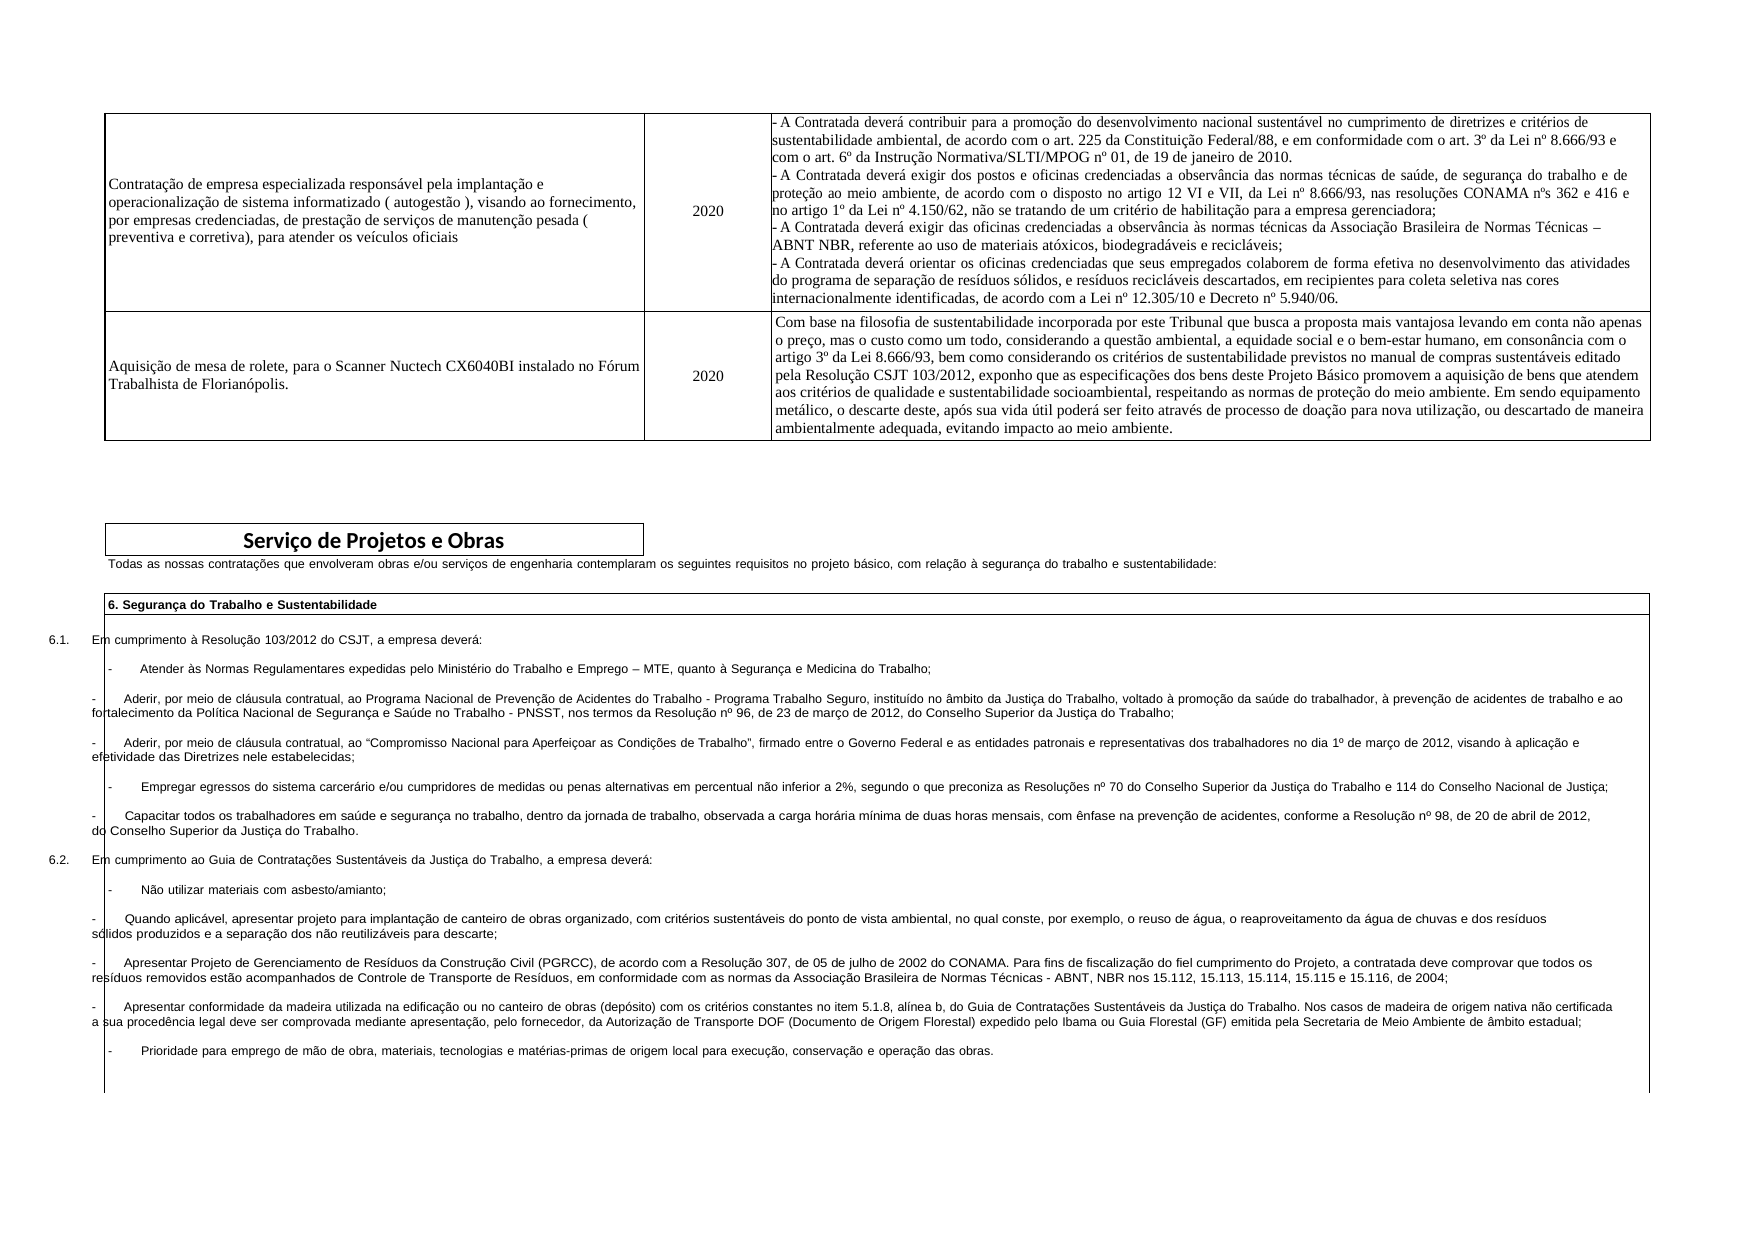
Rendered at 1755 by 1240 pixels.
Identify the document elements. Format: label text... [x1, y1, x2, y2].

list Quando aplicável, apresentar projeto para implantação de canteiro de obras organizado, com critérios sustentáveis do ponto de vista ambiental, no qual conste, por exemplo, o reuso de água, o reaproveitamento da água de chuvas e dos resíduos sólidos produzidos e a separação dos não reutilizáveis para descarte; [105, 912, 1588, 941]
list Prioridade para emprego de mão de obra, materiais, tecnologias e matérias-primas de origem local para execução, conservação e operação das obras. [108, 1044, 1649, 1058]
list Segurança do Trabalho e Sustentabilidade [108, 598, 1649, 612]
list Empregar egressos do sistema carcerário e/ou cumpridores de medidas ou penas alternativas em percentual não inferior a 2%, segundo o que preconiza as Resoluções nº 70 do Conselho Superior da Justiça do Trabalho e 114 do Conselho Nacional de Justiça; [108, 779, 1649, 794]
text Serviço de Projetos e Obras [243, 526, 643, 554]
list Em cumprimento à Resolução 103/2012 do CSJT, a empresa deverá: [105, 632, 1649, 647]
table_header A Contratada deverá contribuir para a promoção do desenvolvimento nacional sustentável no cumprimento de diretrizes e critérios de sustentabilidade ambiental, de acordo com o art. 225 da Constituição Federal/88, e em conformidade com o art. 3º da Lei nº 8.666/93 e com o art. 6º da Instrução Normativa/SLTI/MPOG nº 01, de 19 de janeiro de 2010. A Contratada deverá exigir dos postos e oficinas credenciadas a observância das normas técnicas de saúde, de segurança do trabalho e de proteção ao meio ambiente, de acordo com o disposto no artigo 12 VI e VII, da Lei nº 8.666/93, nas resoluções CONAMA nºs 362 e 416 e no artigo 1º da Lei nº 4.150/62, não se tratando de um critério de habilitação para a empresa gerenciadora; A Contratada deverá exigir das oficinas credenciadas a observância às normas técnicas da Associação Brasileira de Normas Técnicas – ABNT NBR, referente ao uso de materiais atóxicos, biodegradáveis e recicláveis; A Contratada deverá orientar os oficinas credenciadas que seus empregados colaborem de forma efetiva no desenvolvimento das atividades do programa de separação de resíduos sólidos, e resíduos recicláveis descartados, em recipientes para coleta seletiva nas cores internacionalmente identificadas, de acordo com a Lei nº 12.305/10 e Decreto nº 5.940/06. [772, 114, 1650, 311]
list Capacitar todos os trabalhadores em saúde e segurança no trabalho, dentro da jornada de trabalho, observada a carga horária mínima de duas horas mensais, com ênfase na prevenção de acidentes, conforme a Resolução nº 98, de 20 de abril de 2012, do Conselho Superior da Justiça do Trabalho. [105, 809, 1604, 838]
table_header 2020 [645, 114, 771, 311]
list Não utilizar materiais com asbesto/amianto; [108, 882, 1649, 897]
text Todas as nossas contratações que envolveram obras e/ou serviços de engenharia contemplaram os seguintes requisitos no projeto básico, com relação à segurança do trabalho e sustentabilidade: [108, 521, 1662, 571]
list Aderir, por meio de cláusula contratual, ao “Compromisso Nacional para Aperfeiçoar as Condições de Trabalho”, firmado entre o Governo Federal e as entidades patronais e representativas dos trabalhadores no dia 1º de março de 2012, visando à aplicação e efetividade das Diretrizes nele estabelecidas; [105, 735, 1613, 764]
table_cell Aquisição de mesa de rolete, para o Scanner Nuctech CX6040BI instalado no Fórum Trabalhista de Florianópolis. [106, 312, 644, 440]
table_cell 2020 [645, 312, 771, 440]
list Aderir, por meio de cláusula contratual, ao Programa Nacional de Prevenção de Acidentes do Trabalho - Programa Trabalho Seguro, instituído no âmbito da Justiça do Trabalho, voltado à promoção da saúde do trabalhador, à prevenção de acidentes de trabalho e ao fortalecimento da Política Nacional de Segurança e Saúde no Trabalho - PNSST, nos termos da Resolução nº 96, de 23 de março de 2012, do Conselho Superior da Justiça do Trabalho; [105, 691, 1638, 720]
list Apresentar conformidade da madeira utilizada na edificação ou no canteiro de obras (depósito) com os critérios constantes no item 5.1.8, alínea b, do Guia de Contratações Sustentáveis da Justiça do Trabalho. Nos casos de madeira de origem nativa não certificada a sua procedência legal deve ser comprovada mediante apresentação, pelo fornecedor, da Autorização de Transporte DOF (Documento de Origem Florestal) expedido pelo Ibama ou Guia Florestal (GF) emitida pela Secretaria de Meio Ambiente de âmbito estadual; [105, 1000, 1621, 1029]
list Apresentar Projeto de Gerenciamento de Resíduos da Construção Civil (PGRCC), de acordo com a Resolução 307, de 05 de julho de 2002 do CONAMA. Para fins de fiscalização do fiel cumprimento do Projeto, a contratada deve comprovar que todos os resíduos removidos estão acompanhados de Controle de Transporte de Resíduos, em conformidade com as normas da Associação Brasileira de Normas Técnicas - ABNT, NBR nos 15.112, 15.113, 15.114, 15.115 e 15.116, de 2004; [105, 956, 1641, 985]
list Atender às Normas Regulamentares expedidas pelo Ministério do Trabalho e Emprego – MTE, quanto à Segurança e Medicina do Trabalho; [108, 662, 1649, 676]
table_cell Com base na filosofia de sustentabilidade incorporada por este Tribunal que busca a proposta mais vantajosa levando em conta não apenas o preço, mas o custo como um todo, considerando a questão ambiental, a equidade social e o bem-estar humano, em consonância com o artigo 3º da Lei 8.666/93, bem como considerando os critérios de sustentabilidade previstos no manual de compras sustentáveis editado pela Resolução CSJT 103/2012, exponho que as especificações dos bens deste Projeto Básico promovem a aquisição de bens que atendem aos critérios de qualidade e sustentabilidade socioambiental, respeitando as normas de proteção do meio ambiente. Em sendo equipamento metálico, o descarte deste, após sua vida útil poderá ser feito através de processo de doação para nova utilização, ou descartado de maneira ambientalmente adequada, evitando impacto ao meio ambiente. [772, 312, 1650, 440]
table_header Contratação de empresa especializada responsável pela implantação e operacionalização de sistema informatizado ( autogestão ), visando ao fornecimento, por empresas credenciadas, de prestação de serviços de manutenção pesada ( preventiva e corretiva), para atender os veículos oficiais [106, 114, 644, 311]
list Em cumprimento ao Guia de Contratações Sustentáveis da Justiça do Trabalho, a empresa deverá: [105, 853, 1649, 867]
